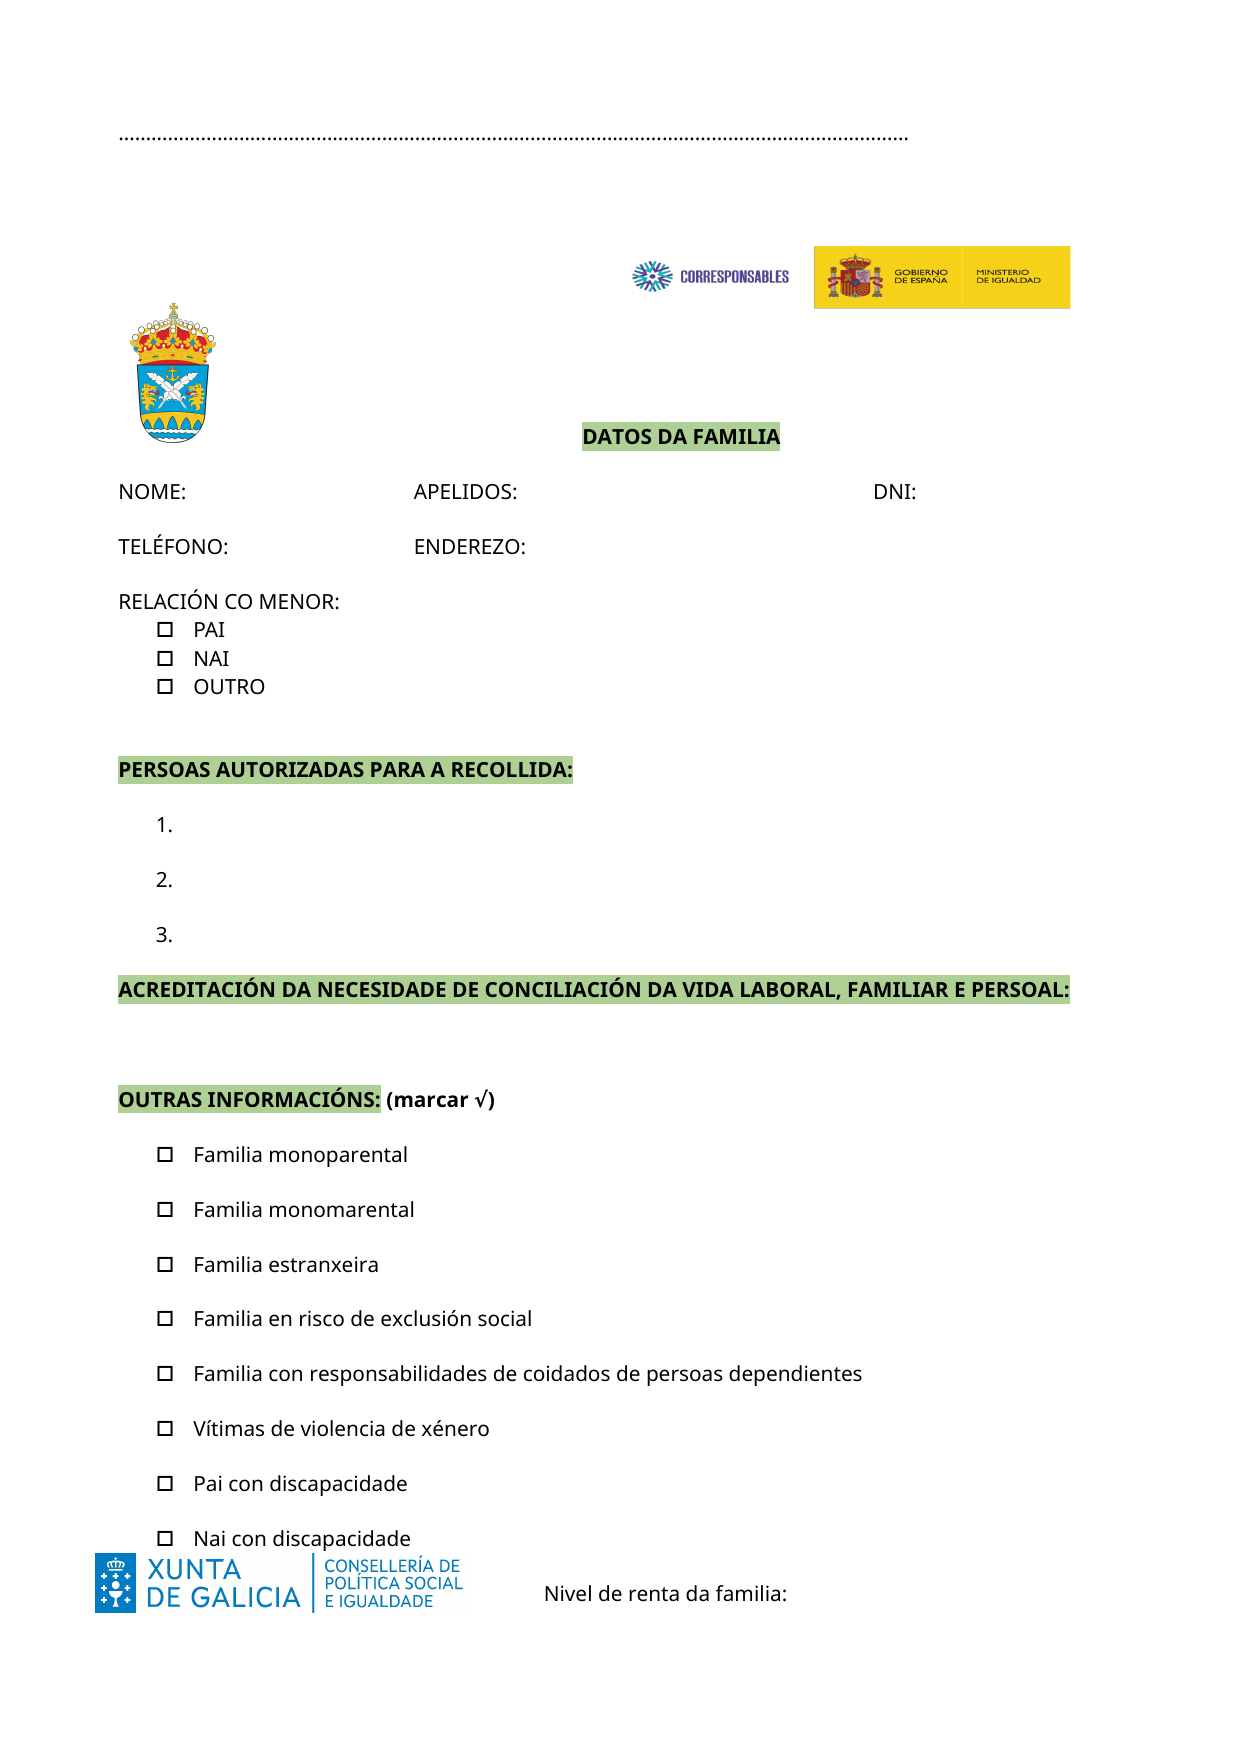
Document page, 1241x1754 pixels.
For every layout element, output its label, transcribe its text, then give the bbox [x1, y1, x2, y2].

text PERSOAS AUTORIZADAS PARA A RECOLLIDA: [118, 756, 1122, 784]
list Familia con responsabilidades de coidados de persoas dependientes [156, 1359, 1122, 1388]
list Familia monomarental [156, 1195, 1122, 1223]
text NOME: APELIDOS: DNI: [118, 477, 1122, 506]
list Familia en risco de exclusión social [156, 1304, 1122, 1333]
list Familia estranxeira [156, 1250, 1122, 1278]
text TELÉFONO: ENDEREZO: [118, 532, 1122, 561]
text DATOS DA FAMILIA [240, 422, 1122, 451]
list Pai con discapacidade [156, 1469, 1122, 1498]
list Nai con discapacidade [156, 1524, 1122, 1553]
table_header ……………………………………………………………………………………………………………………………… [118, 118, 1122, 172]
table_header RELACIÓN CO MENOR: PAI NAI OUTRO [118, 587, 407, 701]
text OUTRAS INFORMACIÓNS: (marcar √) [118, 1085, 1122, 1113]
list Nivel de renta da familia: [469, 1579, 1122, 1607]
picture [107, 281, 240, 464]
text ACREDITACIÓN DA NECESIDADE DE CONCILIACIÓN DA VIDA LABORAL, FAMILIAR E PERSOAL: [118, 975, 1122, 1004]
list Familia monoparental [156, 1140, 1122, 1168]
list Vítimas de violencia de xénero [156, 1414, 1122, 1443]
picture [579, 230, 1123, 324]
picture [95, 1553, 469, 1614]
